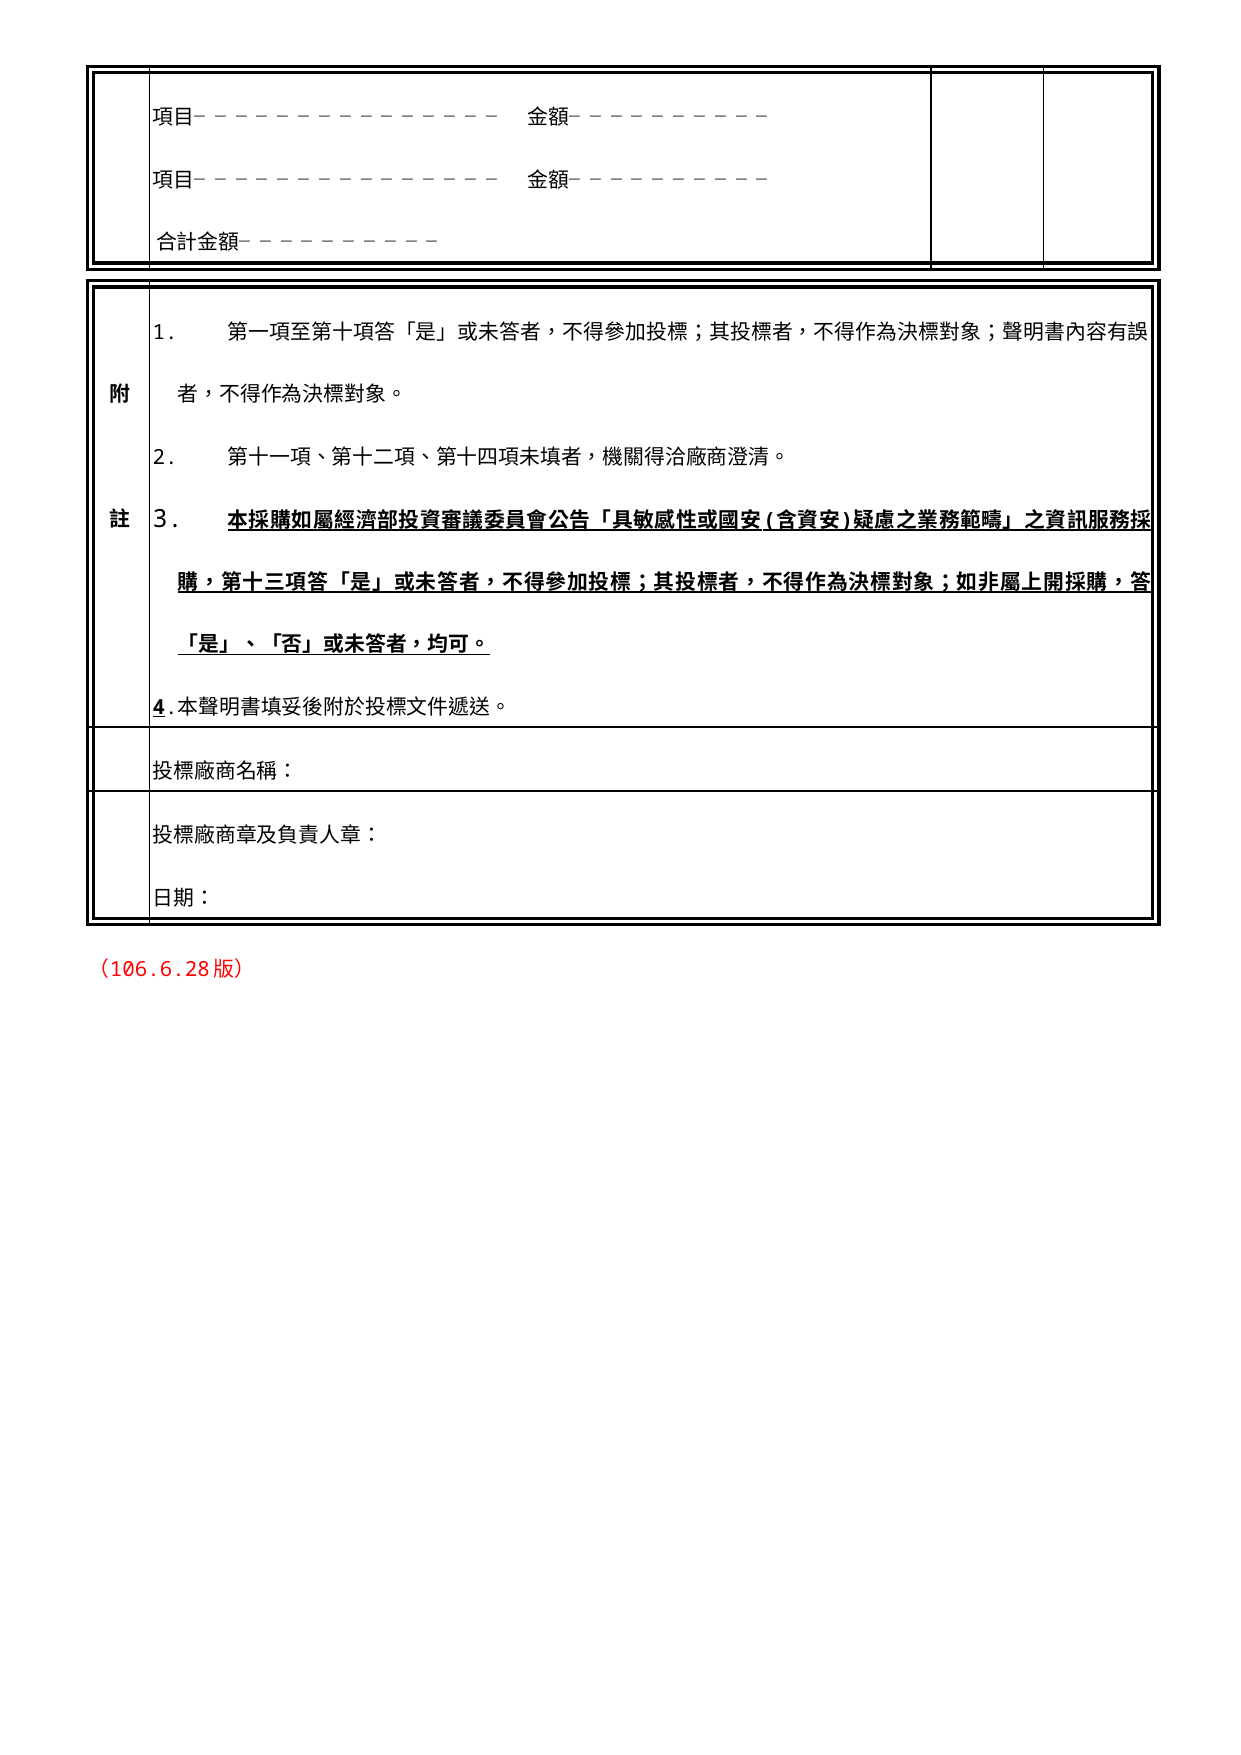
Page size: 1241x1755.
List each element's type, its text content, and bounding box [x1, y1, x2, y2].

table_header [90, 68, 149, 261]
table_header [932, 74, 1043, 261]
table_header 項目╴╴╴╴╴╴╴╴╴╴╴╴╴╴╴ 金額╴╴╴╴╴╴╴╴╴╴ 項目╴╴╴╴╴╴╴╴╴╴╴╴╴╴╴ 金額╴╴╴╴╴╴╴╴╴╴ 合計金額╴╴╴╴╴╴╴╴╴╴ [150, 74, 930, 261]
table_cell [95, 792, 149, 917]
table_header 附 註 [90, 282, 149, 726]
table_cell 投標廠商章及負責人章： 日期： [150, 792, 1151, 917]
text （106.6.28版） [89, 926, 1152, 988]
table_cell [95, 728, 149, 790]
table_header [1044, 74, 1151, 261]
table_header [1044, 68, 1156, 261]
table_header 第一項至第十項答「是」或未答者，不得參加投標；其投標者，不得作為決標對象；聲明書內容有誤者，不得作為決標對象。 第十一項、第十二項、第十四項未填者，機關得洽廠商澄清。 本採購如屬經濟部投資審議委員會公告「具敏感性或國安(含資安)疑慮之業務範疇」之資訊服務採購，第十三項答「是」或未答者，不得參加投標；其投標者，不得作為決標對象；如非屬上開採購，答「是」、「否」或未答者，均可。 4.本聲明書填妥後附於投標文件遞送。 [150, 282, 1156, 726]
table_cell 投標廠商名稱： [150, 728, 1151, 790]
